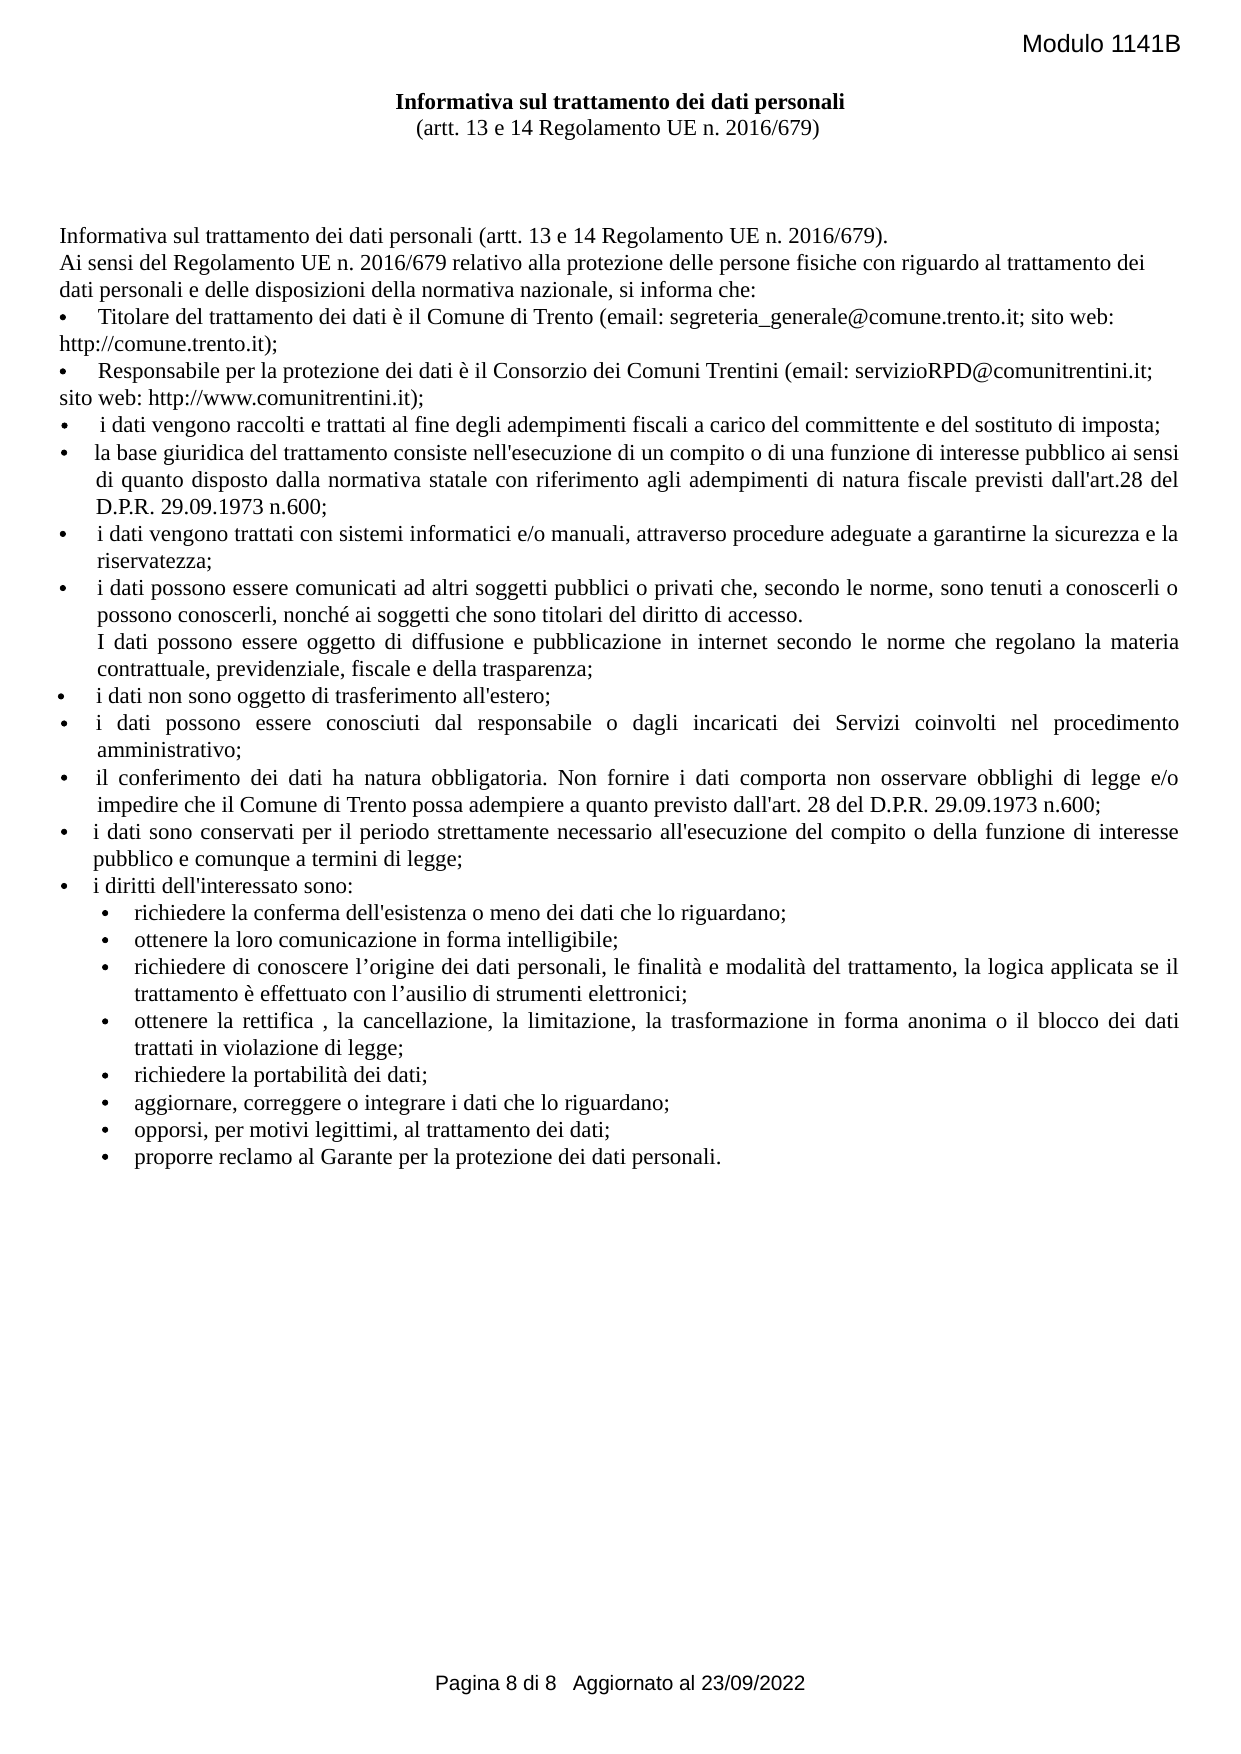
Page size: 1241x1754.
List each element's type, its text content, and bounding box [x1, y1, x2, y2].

list opporsi, per motivi legittimi, al trattamento dei dati; [101, 1115, 1181, 1142]
list i dati possono essere comunicati ad altri soggetti pubblici o privati che, secondo le norme, sono tenuti a conoscerli o possono conoscerli, nonché ai soggetti che sono titolari del diritto di accesso. [59, 574, 1181, 628]
text http://comune.trento.it); [59, 330, 1176, 357]
list i dati vengono raccolti e trattati al fine degli adempimenti fiscali a carico del committente e del sostituto di imposta; [61, 411, 1181, 438]
list richiedere la portabilità dei dati; [101, 1061, 1181, 1088]
list i dati non sono oggetto di trasferimento all'estero; [57, 682, 1181, 709]
list i diritti dell'interessato sono: [60, 872, 1181, 899]
list proporre reclamo al Garante per la protezione dei dati personali. [101, 1142, 1181, 1169]
list i dati possono essere conosciuti dal responsabile o dagli incaricati dei Servizi coinvolti nel procedimento amministrativo; [60, 709, 1181, 763]
text dati personali e delle disposizioni della normativa nazionale, si informa che: [59, 276, 1176, 303]
text Ai sensi del Regolamento UE n. 2016/679 relativo alla protezione delle persone fisiche con riguardo al trattamento dei [59, 249, 1176, 276]
text I dati possono essere oggetto di diffusione e pubblicazione in internet secondo le norme che regolano la materia contrattuale, previdenziale, fiscale e della trasparenza; [97, 628, 1181, 682]
list la base giuridica del trattamento consiste nell'esecuzione di un compito o di una funzione di interesse pubblico ai sensi di quanto disposto dalla normativa statale con riferimento agli adempimenti di natura fiscale previsti dall'art.28 del D.P.R. 29.09.1973 n.600; [60, 438, 1181, 519]
list Titolare del trattamento dei dati è il Comune di Trento (email: segreteria_generale@comune.trento.it; sito web: [59, 303, 1176, 330]
list il conferimento dei dati ha natura obbligatoria. Non fornire i dati comporta non osservare obblighi di legge e/o impedire che il Comune di Trento possa adempiere a quanto previsto dall'art. 28 del D.P.R. 29.09.1973 n.600; [60, 763, 1181, 817]
list ottenere la loro comunicazione in forma intelligibile; [101, 926, 1181, 953]
text Informativa sul trattamento dei dati personali [59, 88, 1181, 114]
list i dati vengono trattati con sistemi informatici e/o manuali, attraverso procedure adeguate a garantirne la sicurezza e la riservatezza; [59, 519, 1181, 574]
text sito web: http://www.comunitrentini.it); [59, 384, 1176, 411]
list richiedere di conoscere l’origine dei dati personali, le finalità e modalità del trattamento, la logica applicata se il trattamento è effettuato con l’ausilio di strumenti elettronici; [101, 953, 1181, 1007]
list ottenere la rettifica , la cancellazione, la limitazione, la trasformazione in forma anonima o il blocco dei dati trattati in violazione di legge; [101, 1007, 1181, 1061]
text (artt. 13 e 14 Regolamento UE n. 2016/679) [59, 114, 1176, 140]
text Informativa sul trattamento dei dati personali (artt. 13 e 14 Regolamento UE n. 2016/679). [59, 222, 1176, 249]
list aggiornare, correggere o integrare i dati che lo riguardano; [101, 1088, 1181, 1115]
list i dati sono conservati per il periodo strettamente necessario all'esecuzione del compito o della funzione di interesse pubblico e comunque a termini di legge; [60, 817, 1181, 872]
list Responsabile per la protezione dei dati è il Consorzio dei Comuni Trentini (email: servizioRPD@comunitrentini.it; [59, 357, 1181, 384]
list richiedere la conferma dell'esistenza o meno dei dati che lo riguardano; [101, 899, 1181, 926]
